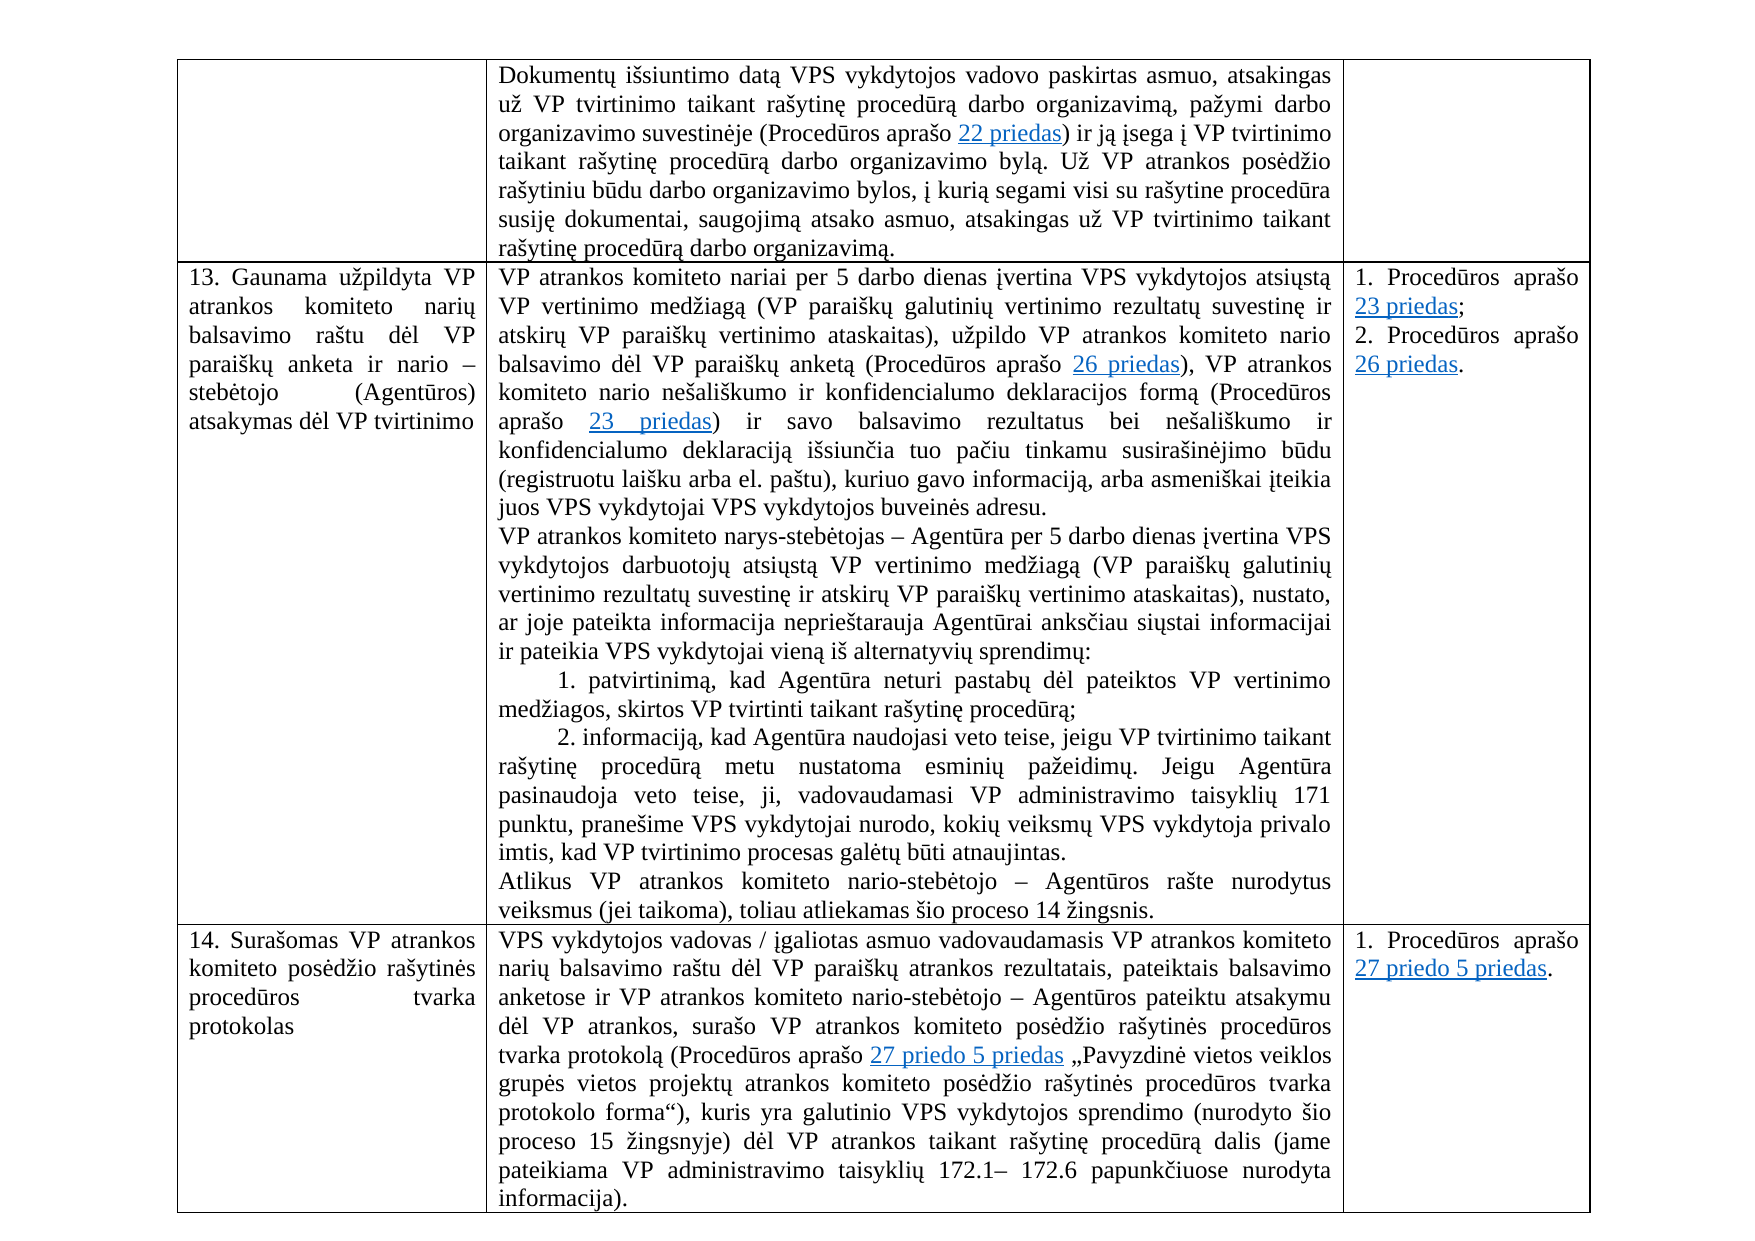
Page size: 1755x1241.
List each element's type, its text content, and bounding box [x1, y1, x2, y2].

table_cell 13. Gaunama užpildyta VP atrankos komiteto narių balsavimo raštu dėl VP paraiškų anketa ir nario –stebėtojo (Agentūros) atsakymas dėl VP tvirtinimo [178, 263, 486, 924]
table_cell Dokumentų išsiuntimo datą VPS vykdytojos vadovo paskirtas asmuo, atsakingas už VP tvirtinimo taikant rašytinę procedūrą darbo organizavimą, pažymi darbo organizavimo suvestinėje (Procedūros aprašo 22 priedas) ir ją įsega į VP tvirtinimo taikant rašytinę procedūrą darbo organizavimo bylą. Už VP atrankos posėdžio rašytiniu būdu darbo organizavimo bylos, į kurią segami visi su rašytine procedūra susiję dokumentai, saugojimą atsako asmuo, atsakingas už VP tvirtinimo taikant rašytinę procedūrą darbo organizavimą. [487, 60, 1343, 261]
table_cell 1. Procedūros aprašo 27 priedo 5 priedas. [1344, 925, 1589, 1212]
table_cell VPS vykdytojos vadovas / įgaliotas asmuo vadovaudamasis VP atrankos komiteto narių balsavimo raštu dėl VP paraiškų atrankos rezultatais, pateiktais balsavimo anketose ir VP atrankos komiteto nario-stebėtojo – Agentūros pateiktu atsakymu dėl VP atrankos, surašo VP atrankos komiteto posėdžio rašytinės procedūros tvarka protokolą (Procedūros aprašo 27 priedo 5 priedas „Pavyzdinė vietos veiklos grupės vietos projektų atrankos komiteto posėdžio rašytinės procedūros tvarka protokolo forma“), kuris yra galutinio VPS vykdytojos sprendimo (nurodyto šio proceso 15 žingsnyje) dėl VP atrankos taikant rašytinę procedūrą dalis (jame pateikiama VP administravimo taisyklių 172.1– 172.6 papunkčiuose nurodyta informacija). [487, 925, 1343, 1212]
table_cell 1. Procedūros aprašo 23 priedas; 2. Procedūros aprašo 26 priedas. [1344, 263, 1589, 924]
table_cell [1344, 60, 1589, 261]
table_cell VP atrankos komiteto nariai per 5 darbo dienas įvertina VPS vykdytojos atsiųstą VP vertinimo medžiagą (VP paraiškų galutinių vertinimo rezultatų suvestinę ir atskirų VP paraiškų vertinimo ataskaitas), užpildo VP atrankos komiteto nario balsavimo dėl VP paraiškų anketą (Procedūros aprašo 26 priedas), VP atrankos komiteto nario nešališkumo ir konfidencialumo deklaracijos formą (Procedūros aprašo 23 priedas) ir savo balsavimo rezultatus bei nešališkumo ir konfidencialumo deklaraciją išsiunčia tuo pačiu tinkamu susirašinėjimo būdu (registruotu laišku arba el. paštu), kuriuo gavo informaciją, arba asmeniškai įteikia juos VPS vykdytojai VPS vykdytojos buveinės adresu. VP atrankos komiteto narys-stebėtojas – Agentūra per 5 darbo dienas įvertina VPS vykdytojos darbuotojų atsiųstą VP vertinimo medžiagą (VP paraiškų galutinių vertinimo rezultatų suvestinę ir atskirų VP paraiškų vertinimo ataskaitas), nustato, ar joje pateikta informacija neprieštarauja Agentūrai anksčiau siųstai informacijai ir pateikia VPS vykdytojai vieną iš alternatyvių sprendimų: 1. patvirtinimą, kad Agentūra neturi pastabų dėl pateiktos VP vertinimo medžiagos, skirtos VP tvirtinti taikant rašytinę procedūrą; 2. informaciją, kad Agentūra naudojasi veto teise, jeigu VP tvirtinimo taikant rašytinę procedūrą metu nustatoma esminių pažeidimų. Jeigu Agentūra pasinaudoja veto teise, ji, vadovaudamasi VP administravimo taisyklių 171 punktu, pranešime VPS vykdytojai nurodo, kokių veiksmų VPS vykdytoja privalo imtis, kad VP tvirtinimo procesas galėtų būti atnaujintas. Atlikus VP atrankos komiteto nario-stebėtojo – Agentūros rašte nurodytus veiksmus (jei taikoma), toliau atliekamas šio proceso 14 žingsnis. [487, 263, 1343, 924]
table_cell 14. Surašomas VP atrankos komiteto posėdžio rašytinės procedūros tvarka protokolas [178, 925, 486, 1212]
table_cell [178, 60, 486, 261]
